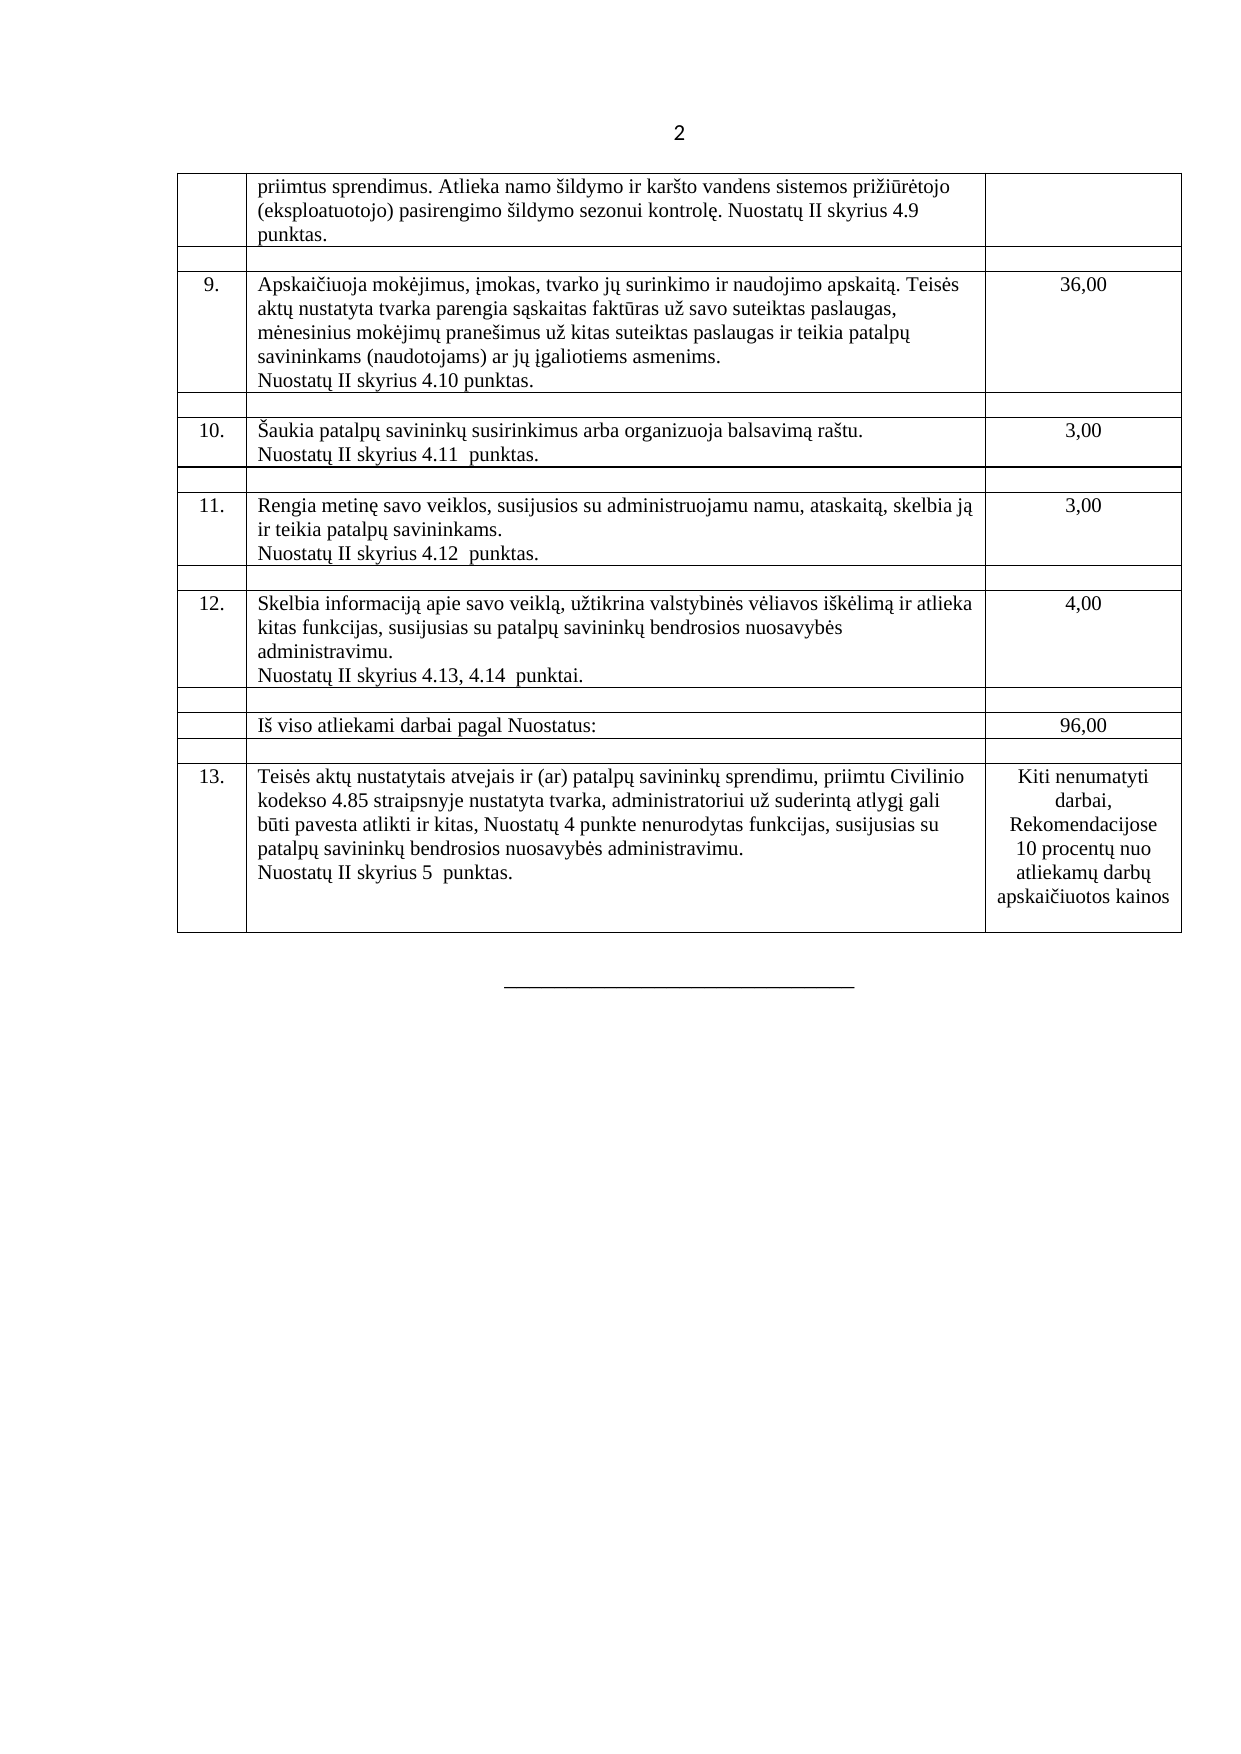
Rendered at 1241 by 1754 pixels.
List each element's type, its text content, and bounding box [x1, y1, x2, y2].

table_cell [986, 468, 1181, 492]
table_cell [247, 468, 985, 492]
table_cell [986, 566, 1181, 590]
table_cell 13. [178, 764, 246, 932]
table_cell 3,00 [986, 418, 1181, 466]
table_cell [178, 393, 246, 417]
table_cell 11. [178, 493, 246, 565]
table_cell Rengia metinę savo veiklos, susijusios su administruojamu namu, ataskaitą, skelbia ją ir teikia patalpų savininkams. Nuostatų II skyrius 4.12 punktas. [247, 493, 985, 565]
table_cell [178, 739, 246, 762]
table_cell [178, 247, 246, 271]
table_cell [986, 739, 1181, 762]
table_cell [247, 739, 985, 762]
table_cell [178, 713, 246, 737]
table_cell 10. [178, 418, 246, 466]
table_cell [986, 688, 1181, 712]
table_cell [247, 566, 985, 590]
table_cell Teisės aktų nustatytais atvejais ir (ar) patalpų savininkų sprendimu, priimtu Civilinio kodekso 4.85 straipsnyje nustatyta tvarka, administratoriui už suderintą atlygį gali būti pavesta atlikti ir kitas, Nuostatų 4 punkte nenurodytas funkcijas, susijusias su patalpų savininkų bendrosios nuosavybės administravimu. Nuostatų II skyrius 5 punktas. [247, 764, 985, 932]
table_cell [178, 174, 246, 246]
text ____________________________ [177, 962, 1181, 991]
table_cell Skelbia informaciją apie savo veiklą, užtikrina valstybinės vėliavos iškėlimą ir atlieka kitas funkcijas, susijusias su patalpų savininkų bendrosios nuosavybės administravimu. Nuostatų II skyrius 4.13, 4.14 punktai. [247, 591, 985, 687]
table_cell [178, 468, 246, 492]
table_cell Šaukia patalpų savininkų susirinkimus arba organizuoja balsavimą raštu. Nuostatų II skyrius 4.11 punktas. [247, 418, 985, 466]
table_cell [986, 174, 1181, 246]
table_cell [247, 393, 985, 417]
table_cell [247, 247, 985, 271]
table_cell Iš viso atliekami darbai pagal Nuostatus: [247, 713, 985, 737]
table_cell 3,00 [986, 493, 1181, 565]
table_cell Kiti nenumatyti darbai, Rekomendacijose 10 procentų nuo atliekamų darbų apskaičiuotos kainos [986, 764, 1181, 932]
table_cell [986, 247, 1181, 271]
table_cell Apskaičiuoja mokėjimus, įmokas, tvarko jų surinkimo ir naudojimo apskaitą. Teisės aktų nustatyta tvarka parengia sąskaitas faktūras už savo suteiktas paslaugas, mėnesinius mokėjimų pranešimus už kitas suteiktas paslaugas ir teikia patalpų savininkams (naudotojams) ar jų įgaliotiems asmenims. Nuostatų II skyrius 4.10 punktas. [247, 272, 985, 392]
table_cell 36,00 [986, 272, 1181, 392]
table_cell [247, 688, 985, 712]
table_cell 4,00 [986, 591, 1181, 687]
table_cell 9. [178, 272, 246, 392]
table_cell 96,00 [986, 713, 1181, 737]
table_cell [178, 566, 246, 590]
table_cell 12. [178, 591, 246, 687]
table_cell [178, 688, 246, 712]
table_cell [986, 393, 1181, 417]
table_cell priimtus sprendimus. Atlieka namo šildymo ir karšto vandens sistemos prižiūrėtojo (eksploatuotojo) pasirengimo šildymo sezonui kontrolę. Nuostatų II skyrius 4.9 punktas. [247, 174, 985, 246]
